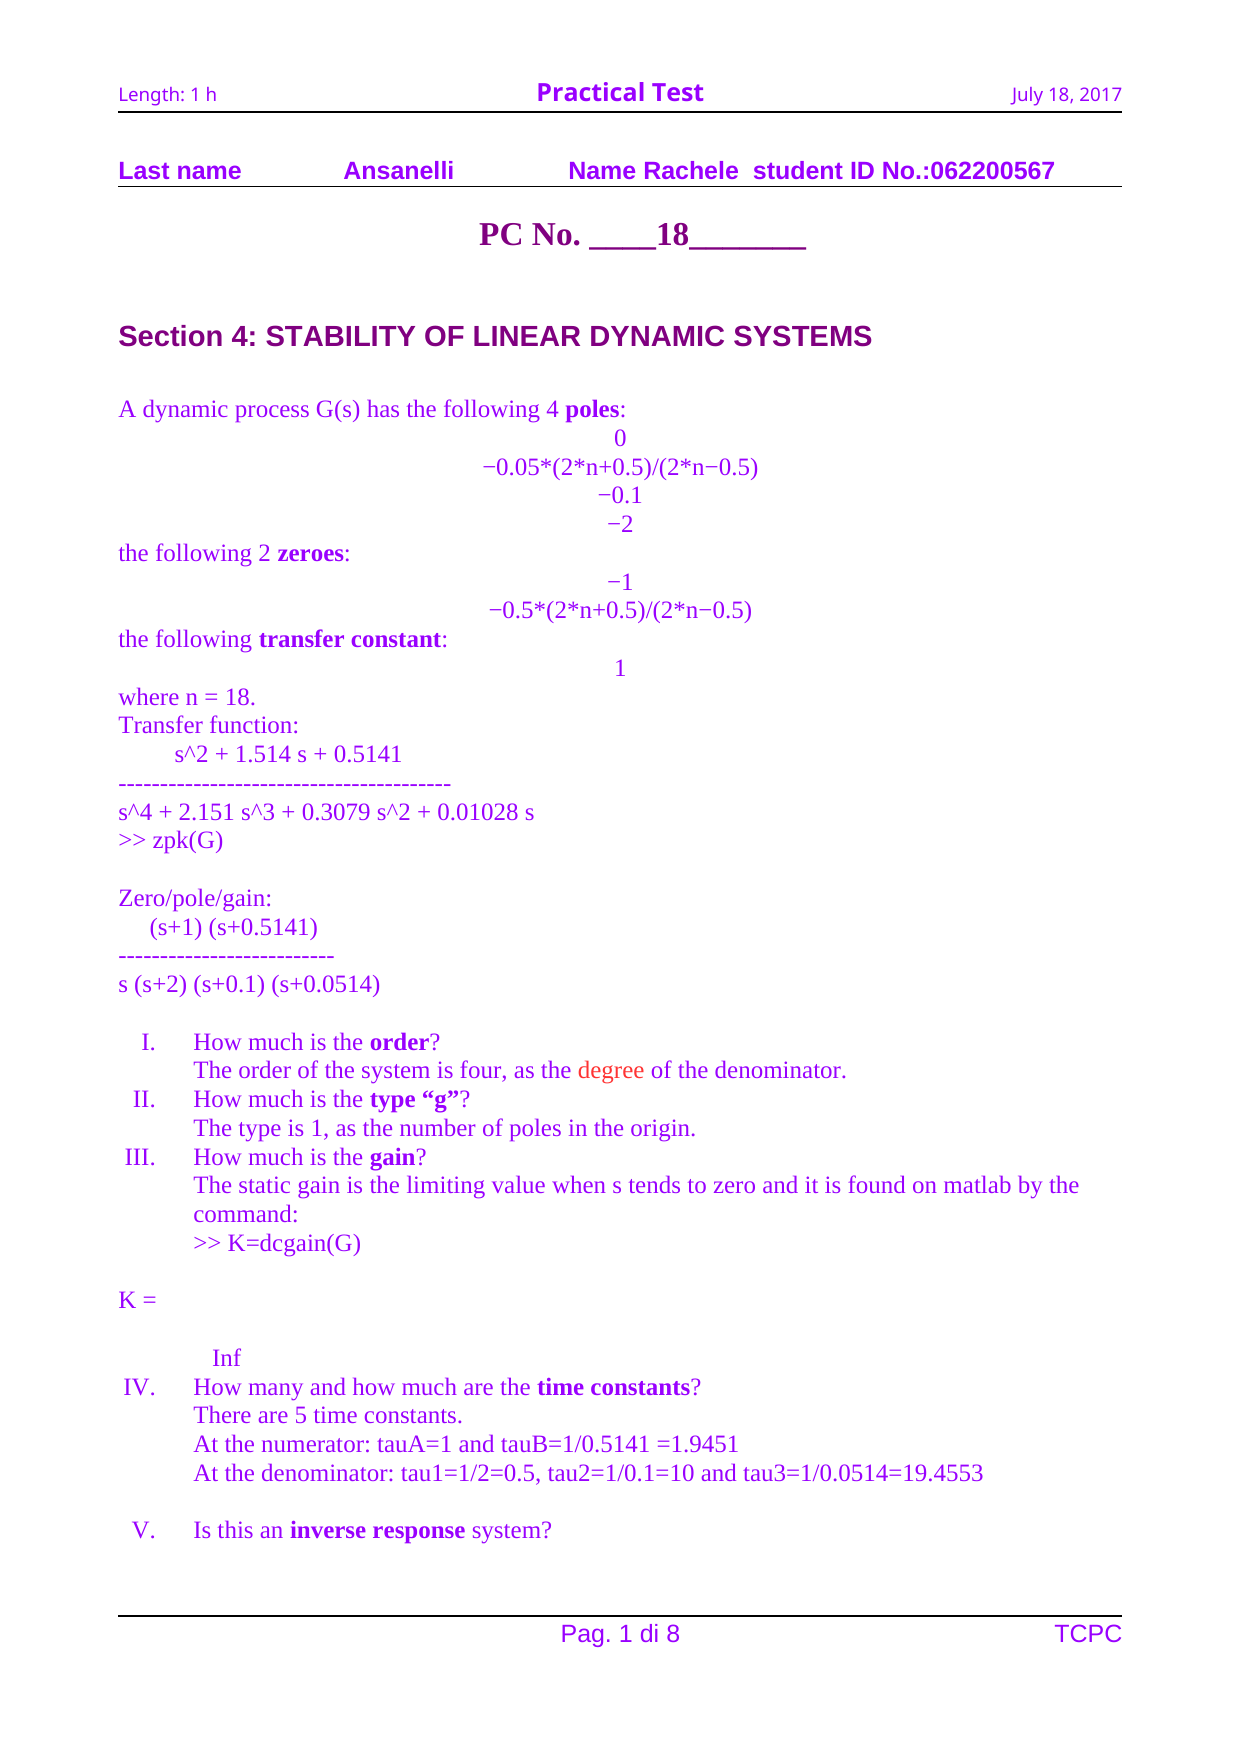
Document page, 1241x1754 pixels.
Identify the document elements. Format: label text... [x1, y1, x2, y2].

text −0.1 [118, 481, 1122, 509]
text 1 [118, 653, 1122, 682]
text Transfer function: [118, 711, 1122, 739]
text (s+1) (s+0.5141) [118, 912, 1122, 941]
text PC No. ____18_______ [162, 214, 1122, 253]
list >> K=dcgain(G) [156, 1228, 1122, 1257]
text K = [118, 1286, 1122, 1314]
text the following 2 zeroes: [118, 538, 1122, 567]
list How much is the order? [156, 1027, 1122, 1056]
list At the numerator: tauA=1 and tauB=1/0.5141 =1.9451 [156, 1429, 1122, 1458]
list Inf [156, 1343, 1122, 1372]
list At the denominator: tau1=1/2=0.5, tau2=1/0.1=10 and tau3=1/0.0514=19.4553 [156, 1458, 1122, 1487]
text s^2 + 1.514 s + 0.5141 [118, 739, 1122, 768]
text ---------------------------------------- [118, 768, 1122, 797]
text s (s+2) (s+0.1) (s+0.0514) [118, 969, 1122, 998]
text -------------------------- [118, 941, 1122, 969]
text s^4 + 2.151 s^3 + 0.3079 s^2 + 0.01028 s [118, 797, 1122, 826]
subtitle Last name Ansanelli Name Rachele student ID No.:062200567 [118, 156, 1122, 186]
text >> zpk(G) [118, 826, 1122, 854]
list There are 5 time constants. [156, 1401, 1122, 1429]
list The order of the system is four, as the degree of the denominator. [156, 1056, 1122, 1084]
list Is this an inverse response system? [156, 1516, 1122, 1544]
text −2 [118, 509, 1122, 538]
text where n = 18. [118, 682, 1122, 711]
text −0.05*(2*n+0.5)/(2*n−0.5) [118, 452, 1122, 481]
subtitle Section 4: STABILITY OF LINEAR DYNAMIC SYSTEMS [118, 319, 1122, 352]
text −1 [118, 567, 1122, 596]
list How many and how much are the time constants? [156, 1372, 1122, 1401]
text 0 [118, 423, 1122, 452]
list How much is the type “g”? [156, 1084, 1122, 1113]
list The static gain is the limiting value when s tends to zero and it is found on matlab by the command: [156, 1171, 1122, 1228]
text A dynamic process G(s) has the following 4 poles: [118, 394, 1122, 423]
text the following transfer constant: [118, 624, 1122, 653]
text −0.5*(2*n+0.5)/(2*n−0.5) [118, 596, 1122, 624]
list The type is 1, as the number of poles in the origin. [156, 1113, 1122, 1142]
list How much is the gain? [156, 1142, 1122, 1171]
text Zero/pole/gain: [118, 883, 1122, 912]
